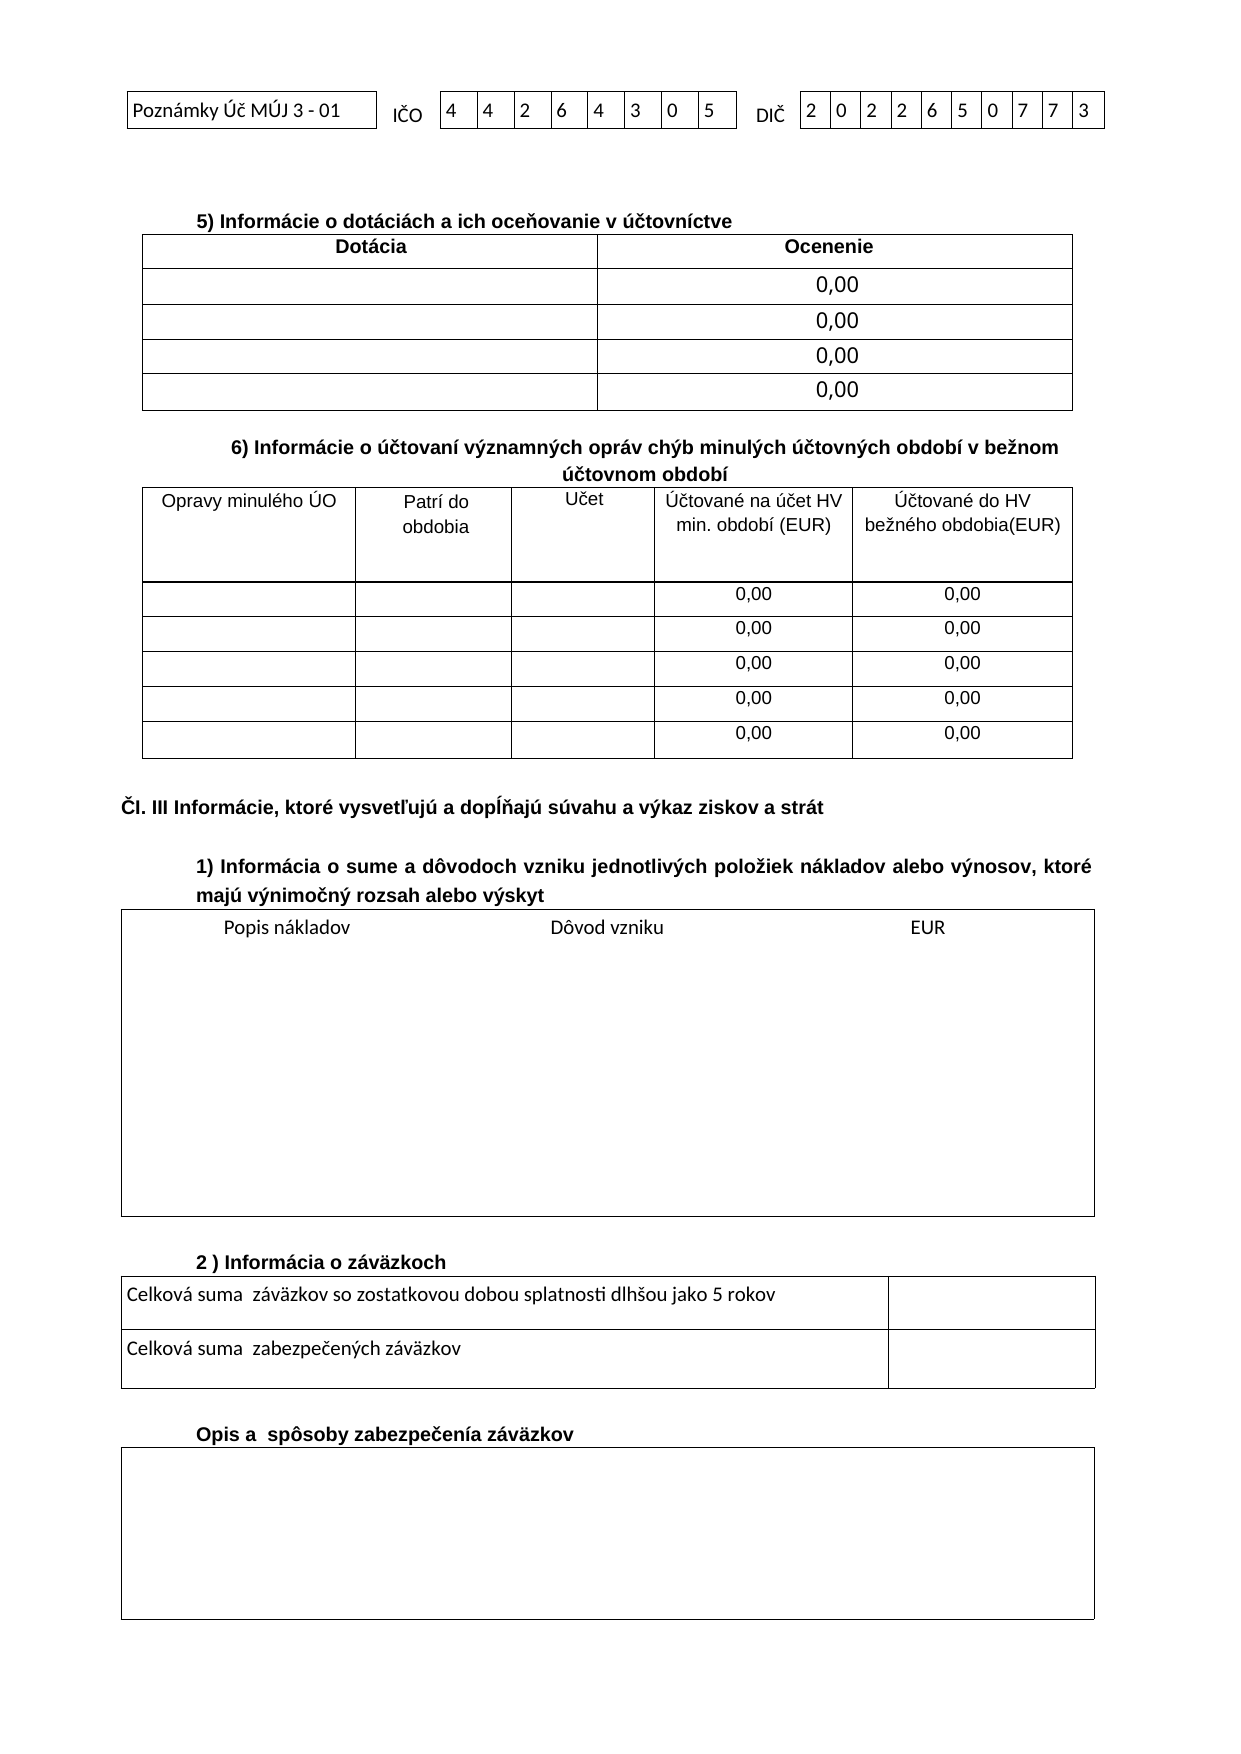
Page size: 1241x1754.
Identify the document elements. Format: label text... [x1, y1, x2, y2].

table_cell [889, 1330, 1095, 1388]
table_cell [447, 940, 767, 965]
table_header Celková suma záväzkov so zostatkovou dobou splatnosti dlhšou jako 5 rokov [122, 1277, 888, 1329]
text 5) Informácie o dotáciách a ich oceňovanie v účtovníctve [196, 204, 1094, 234]
table_cell [447, 965, 767, 991]
table_cell 0,00 [853, 652, 1072, 686]
table_cell [127, 965, 447, 991]
table_cell [512, 617, 654, 651]
table_cell 0,00 [598, 305, 1072, 339]
table_cell [768, 940, 1088, 965]
text ČI. III Informácie, ktoré vysvetľujú a dopĺňajú súvahu a výkaz ziskov a strát [121, 791, 1094, 820]
table_cell [143, 305, 597, 339]
table_cell [143, 652, 355, 686]
table_cell [356, 722, 511, 757]
table_cell [512, 652, 654, 686]
table_cell [356, 617, 511, 651]
table_cell [127, 940, 447, 965]
table_header Dotácia [143, 235, 597, 268]
table_cell [768, 991, 1088, 1016]
table_cell 0,00 [655, 722, 852, 757]
table_cell 0,00 [853, 617, 1072, 651]
table_cell [127, 991, 447, 1016]
table_cell [143, 722, 355, 757]
table_cell 0,00 [853, 687, 1072, 721]
table_cell 0,00 [598, 374, 1072, 409]
table_cell [512, 583, 654, 616]
table_cell [143, 583, 355, 616]
table_header Ocenenie [598, 235, 1072, 268]
table_cell [143, 687, 355, 721]
table_header [889, 1277, 1095, 1329]
table_cell [143, 340, 597, 373]
table_header [122, 1448, 1094, 1619]
table_cell [512, 687, 654, 721]
table_cell [143, 374, 597, 409]
table_header Učet [512, 488, 654, 581]
table_cell 0,00 [655, 652, 852, 686]
table_cell [447, 991, 767, 1016]
table_cell [512, 722, 654, 757]
text Opis a spôsoby zabezpečenía záväzkov [196, 1418, 1094, 1447]
table_header [122, 910, 1094, 1216]
table_cell 0,00 [655, 617, 852, 651]
table_cell 0,00 [598, 269, 1072, 304]
table_cell 0,00 [598, 340, 1072, 373]
text 1) Informácia o sume a dôvodoch vzniku jednotlivých položiek nákladov alebo výnosov, ktoré majú výnimočný rozsah alebo výskyt [196, 850, 1094, 909]
table_cell [356, 652, 511, 686]
table_header Účtované na účet HV min. období (EUR) [655, 488, 852, 581]
table_header Dôvod vzniku [447, 915, 767, 940]
table_cell 0,00 [853, 722, 1072, 757]
table_cell [143, 617, 355, 651]
table_header EUR [768, 915, 1088, 940]
table_cell [356, 687, 511, 721]
table_header Účtované do HV bežného obdobia(EUR) [853, 488, 1072, 581]
table_header Patrí do obdobia [356, 488, 511, 581]
table_cell 0,00 [655, 583, 852, 616]
table_cell [356, 583, 511, 616]
text 6) Informácie o účtovaní významných opráv chýb minulých účtovných období v bežnom účtovnom období [196, 432, 1094, 487]
table_cell 0,00 [853, 583, 1072, 616]
table_cell [768, 965, 1088, 991]
text 2 ) Informácia o záväzkoch [196, 1246, 1094, 1276]
table_cell [143, 269, 597, 304]
table_header Popis nákladov [127, 915, 447, 940]
table_header Opravy minulého ÚO [143, 488, 355, 581]
table_cell Celková suma zabezpečených záväzkov [122, 1330, 888, 1388]
table_cell 0,00 [655, 687, 852, 721]
